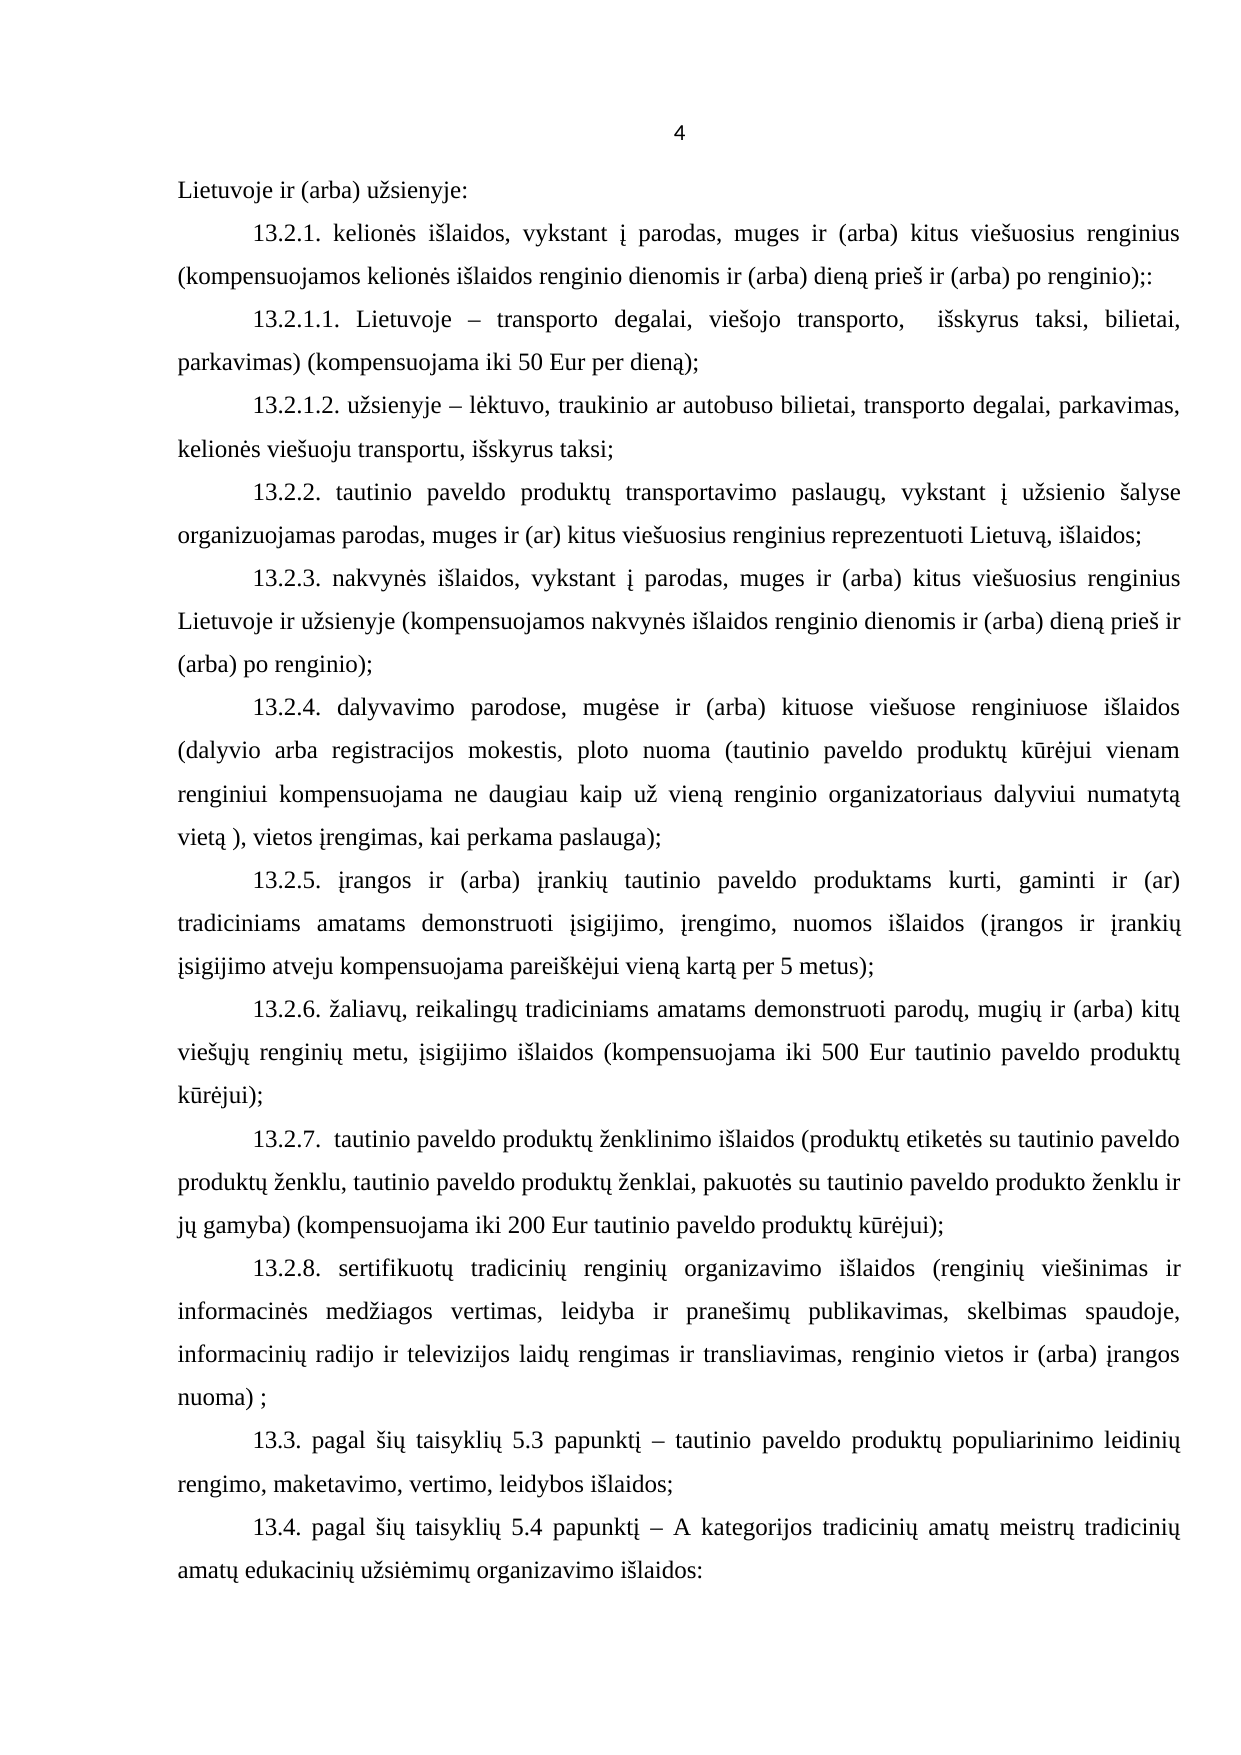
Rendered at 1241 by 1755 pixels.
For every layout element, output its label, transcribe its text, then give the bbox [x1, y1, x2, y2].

text 13.2.1.2. užsienyje – lėktuvo, traukinio ar autobuso bilietai, transporto degalai, parkavimas, kelionės viešuoju transportu, išskyrus taksi; [177, 391, 1181, 462]
text 13.2.1.1. Lietuvoje – transporto degalai, viešojo transporto, išskyrus taksi, bilietai, parkavimas) (kompensuojama iki 50 Eur per dieną); [177, 304, 1181, 376]
text 13.2.4. dalyvavimo parodose, mugėse ir (arba) kituose viešuose renginiuose išlaidos (dalyvio arba registracijos mokestis, ploto nuoma (tautinio paveldo produktų kūrėjui vienam renginiui kompensuojama ne daugiau kaip už vieną renginio organizatoriaus dalyviui numatytą vietą ), vietos įrengimas, kai perkama paslauga); [177, 692, 1181, 851]
text 13.3. pagal šių taisyklių 5.3 papunktį – tautinio paveldo produktų populiarinimo leidinių rengimo, maketavimo, vertimo, leidybos išlaidos; [177, 1426, 1181, 1497]
text 13.2.3. nakvynės išlaidos, vykstant į parodas, muges ir (arba) kitus viešuosius renginius Lietuvoje ir užsienyje (kompensuojamos nakvynės išlaidos renginio dienomis ir (arba) dieną prieš ir (arba) po renginio); [177, 563, 1181, 678]
text 13.4. pagal šių taisyklių 5.4 papunktį – A kategorijos tradicinių amatų meistrų tradicinių amatų edukacinių užsiėmimų organizavimo išlaidos: [177, 1512, 1181, 1584]
text Lietuvoje ir (arba) užsienyje: [177, 175, 1181, 204]
text 13.2.2. tautinio paveldo produktų transportavimo paslaugų, vykstant į užsienio šalyse organizuojamas parodas, muges ir (ar) kitus viešuosius renginius reprezentuoti Lietuvą, išlaidos; [177, 477, 1181, 549]
text 13.2.6. žaliavų, reikalingų tradiciniams amatams demonstruoti parodų, mugių ir (arba) kitų viešųjų renginių metu, įsigijimo išlaidos (kompensuojama iki 500 Eur tautinio paveldo produktų kūrėjui); [177, 994, 1181, 1109]
text 13.2.5. įrangos ir (arba) įrankių tautinio paveldo produktams kurti, gaminti ir (ar) tradiciniams amatams demonstruoti įsigijimo, įrengimo, nuomos išlaidos (įrangos ir įrankių įsigijimo atveju kompensuojama pareiškėjui vieną kartą per 5 metus); [177, 865, 1181, 980]
text 13.2.1. kelionės išlaidos, vykstant į parodas, muges ir (arba) kitus viešuosius renginius (kompensuojamos kelionės išlaidos renginio dienomis ir (arba) dieną prieš ir (arba) po renginio);: [177, 218, 1181, 290]
text 13.2.8. sertifikuotų tradicinių renginių organizavimo išlaidos (renginių viešinimas ir informacinės medžiagos vertimas, leidyba ir pranešimų publikavimas, skelbimas spaudoje, informacinių radijo ir televizijos laidų rengimas ir transliavimas, renginio vietos ir (arba) įrangos nuoma) ; [177, 1253, 1181, 1411]
text 13.2.7. tautinio paveldo produktų ženklinimo išlaidos (produktų etiketės su tautinio paveldo produktų ženklu, tautinio paveldo produktų ženklai, pakuotės su tautinio paveldo produkto ženklu ir jų gamyba) (kompensuojama iki 200 Eur tautinio paveldo produktų kūrėjui); [177, 1124, 1181, 1239]
